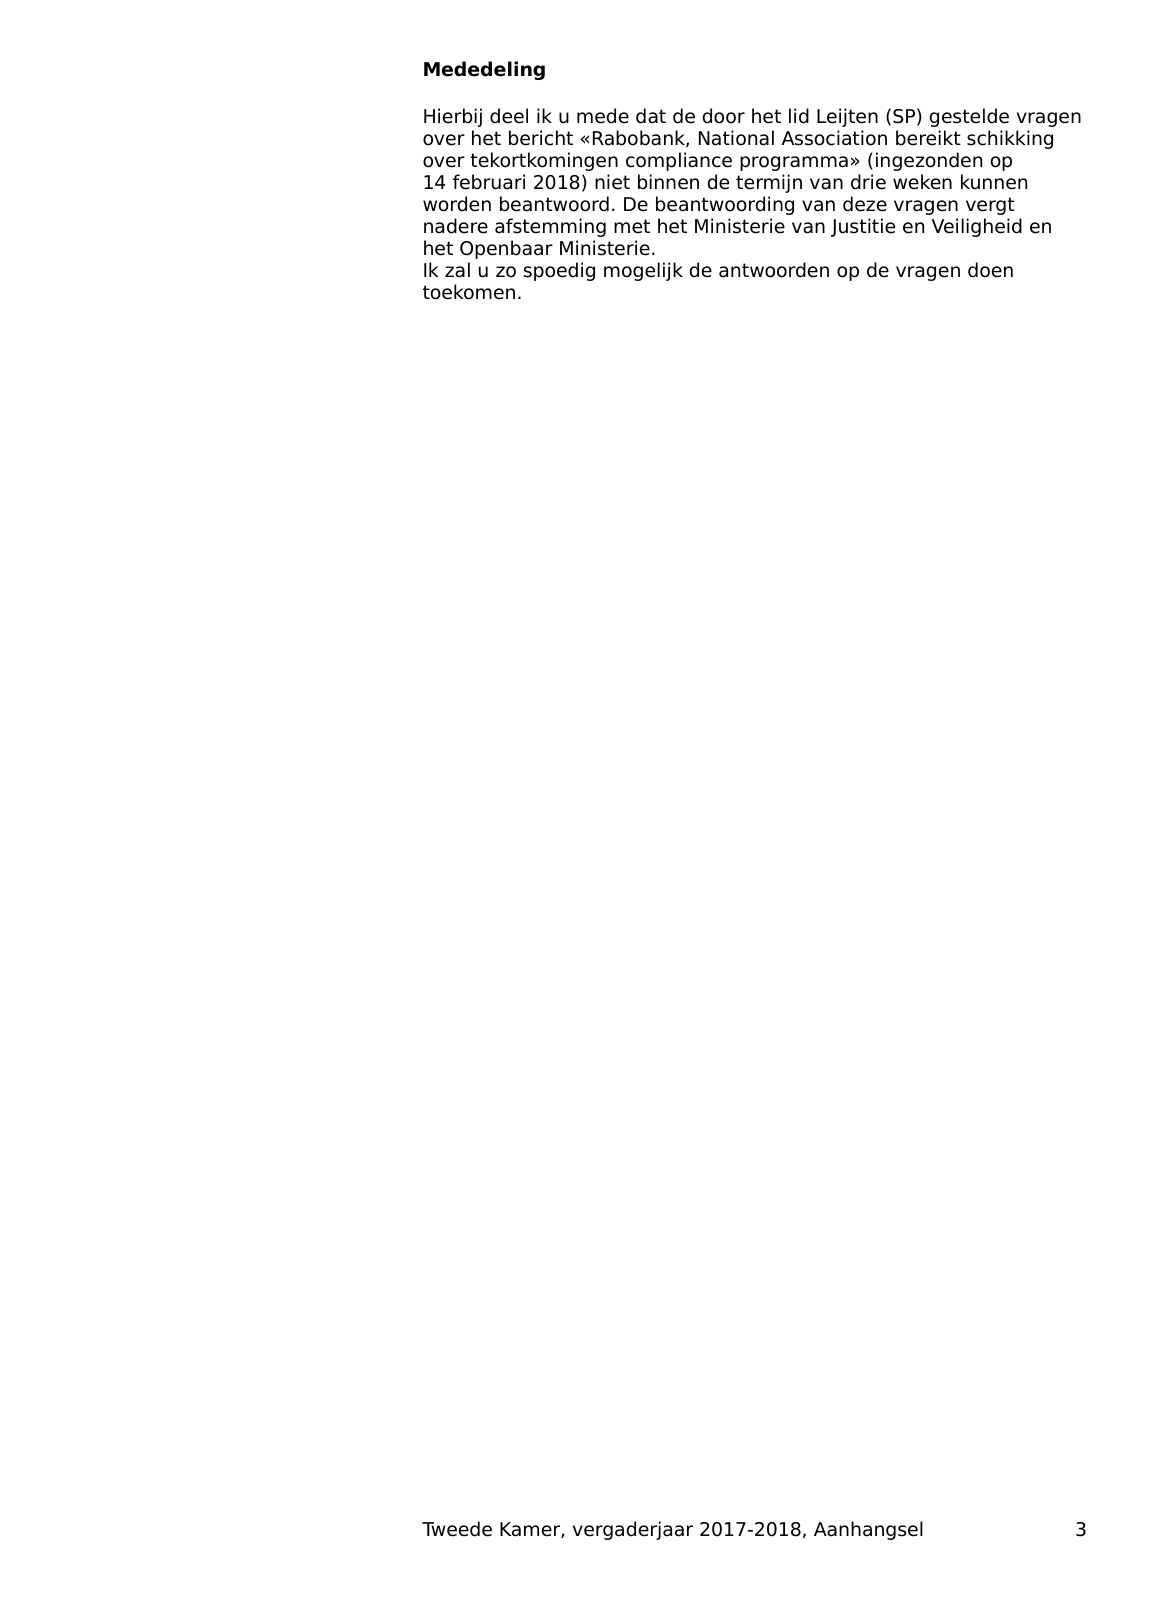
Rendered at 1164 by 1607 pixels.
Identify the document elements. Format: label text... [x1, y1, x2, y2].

subtitle Mededeling [422, 59, 1087, 81]
text Hierbij deel ik u mede dat de door het lid Leijten (SP) gestelde vragen over het bericht «Rabobank, National Association bereikt schikking over tekortkomingen compliance programma» (ingezonden op 14 februari 2018) niet binnen de termijn van drie weken kunnen worden beantwoord. De beantwoording van deze vragen vergt nadere afstemming met het Ministerie van Justitie en Veiligheid en het Openbaar Ministerie. [422, 106, 1087, 260]
text Ik zal u zo spoedig mogelijk de antwoorden op de vragen doen toekomen. [422, 260, 1087, 304]
